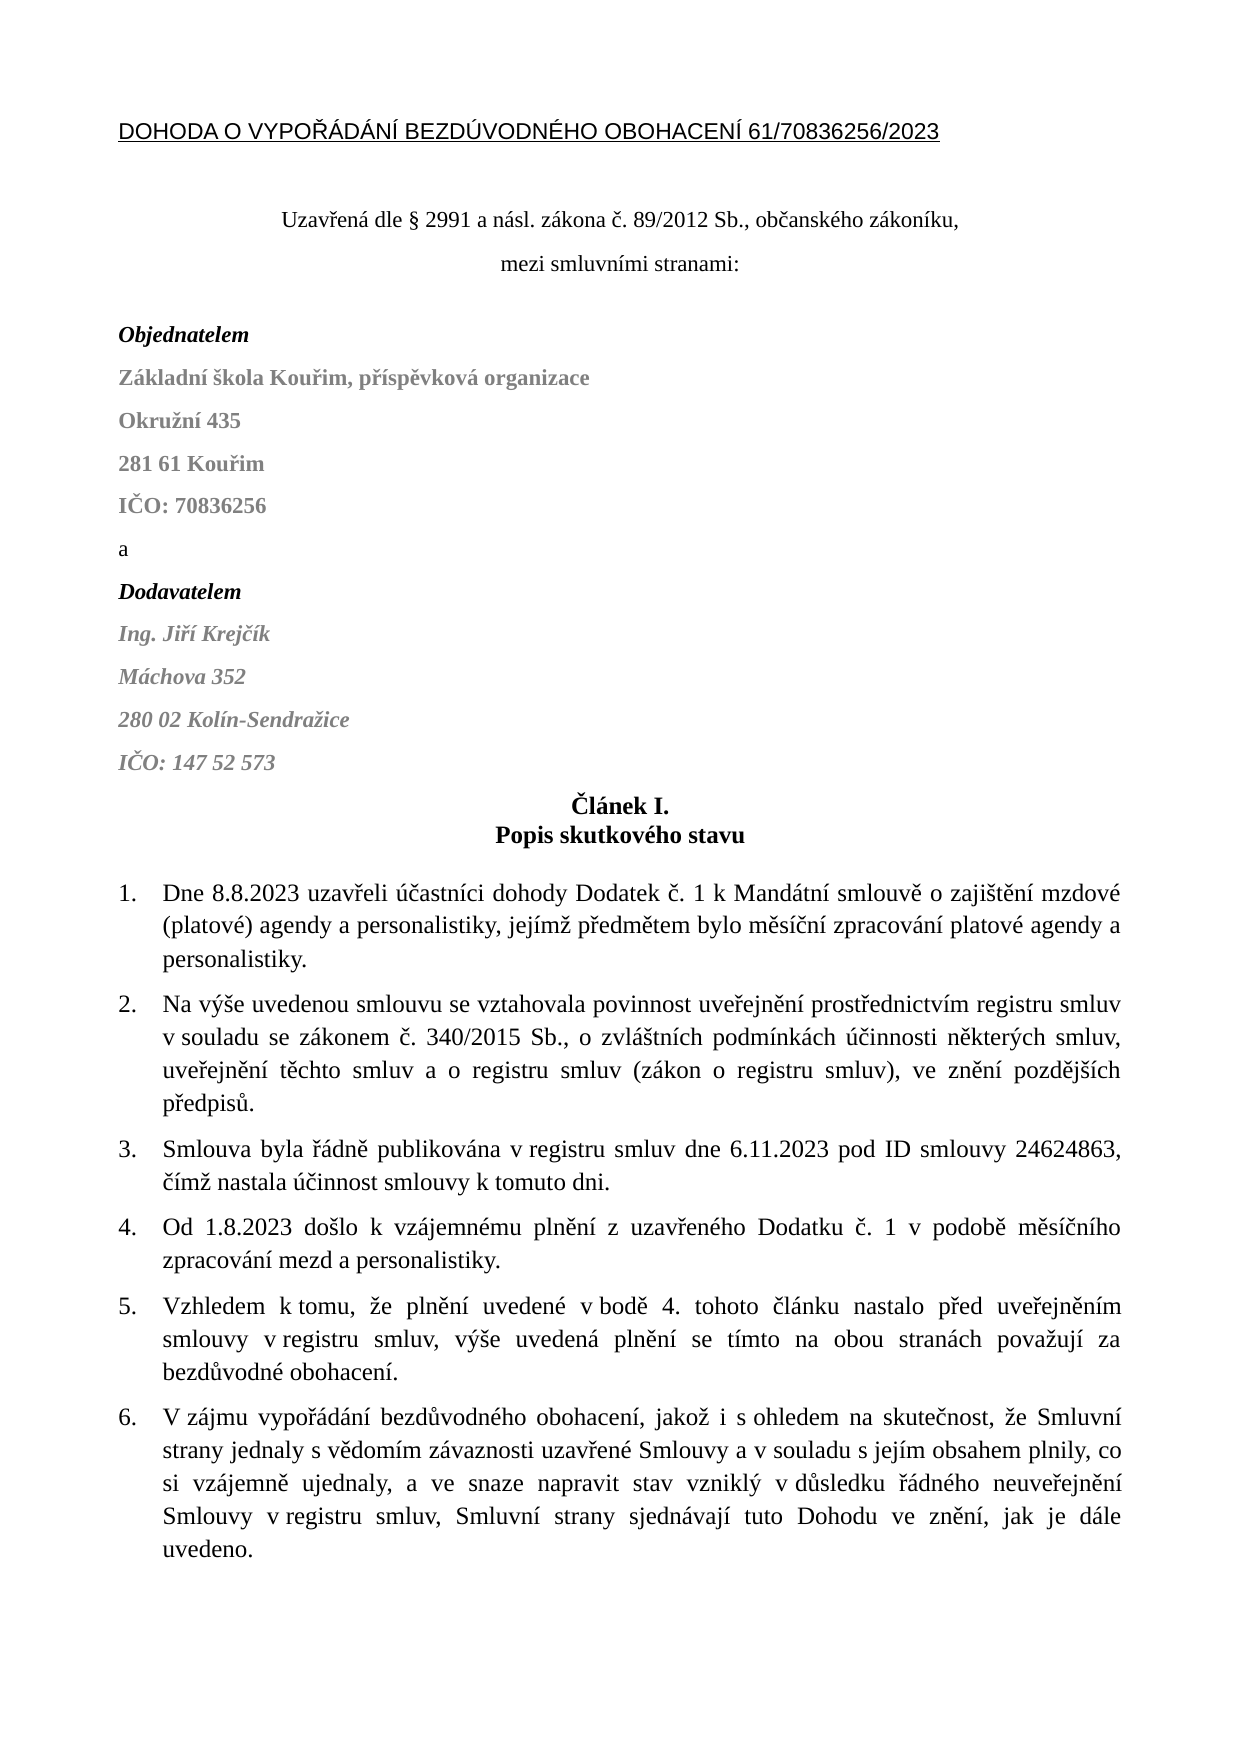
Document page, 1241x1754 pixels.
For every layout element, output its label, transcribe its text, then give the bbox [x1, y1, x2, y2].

list Na výše uvedenou smlouvu se vztahovala povinnost uveřejnění prostřednictvím registru smluv v souladu se zákonem č. 340/2015 Sb., o zvláštních podmínkách účinnosti některých smluv, uveřejnění těchto smluv a o registru smluv (zákon o registru smluv), ve znění pozdějších předpisů. [118, 989, 1122, 1117]
subtitle DOHODA O VYPOŘÁDÁNÍ BEZDÚVODNÉHO OBOHACENÍ 61/70836256/2023 [118, 118, 1122, 144]
text 281 61 Kouřim [118, 450, 1122, 476]
text Uzavřená dle § 2991 a násl. zákona č. 89/2012 Sb., občanského zákoníku, [118, 206, 1122, 232]
list Vzhledem k tomu, že plnění uvedené v bodě 4. tohoto článku nastalo před uveřejněním smlouvy v registru smluv, výše uvedená plnění se tímto na obou stranách považují za bezdůvodné obohacení. [118, 1291, 1122, 1386]
text Okružní 435 [118, 407, 1122, 433]
text Článek I. [118, 791, 1122, 820]
text Objednatelem [118, 322, 1122, 348]
text Dodavatelem [118, 578, 1122, 604]
text 280 02 Kolín-Sendražice [118, 706, 1122, 732]
text mezi smluvními stranami: [118, 250, 1122, 277]
text Máchova 352 [118, 663, 1122, 689]
list Dne 8.8.2023 uzavřeli účastníci dohody Dodatek č. 1 k Mandátní smlouvě o zajištění mzdové (platové) agendy a personalistiky, jejímž předmětem bylo měsíční zpracování platové agendy a personalistiky. [118, 878, 1122, 972]
text a [118, 535, 1122, 561]
text Základní škola Kouřim, příspěvková organizace [118, 364, 1122, 391]
list Smlouva byla řádně publikována v registru smluv dne 6.11.2023 pod ID smlouvy 24624863, čímž nastala účinnost smlouvy k tomuto dni. [118, 1134, 1122, 1196]
list Od 1.8.2023 došlo k vzájemnému plnění z uzavřeného Dodatku č. 1 v podobě měsíčního zpracování mezd a personalistiky. [118, 1212, 1122, 1274]
text IČO: 147 52 573 [118, 749, 1122, 775]
text Ing. Jiří Krejčík [118, 621, 1122, 647]
text IČO: 70836256 [118, 492, 1122, 519]
list V zájmu vypořádání bezdůvodného obohacení, jakož i s ohledem na skutečnost, že Smluvní strany jednaly s vědomím závaznosti uzavřené Smlouvy a v souladu s jejím obsahem plnily, co si vzájemně ujednaly, a ve snaze napravit stav vzniklý v důsledku řádného neuveřejnění Smlouvy v registru smluv, Smluvní strany sjednávají tuto Dohodu ve znění, jak je dále uvedeno. [118, 1402, 1122, 1563]
text Popis skutkového stavu [118, 820, 1122, 849]
